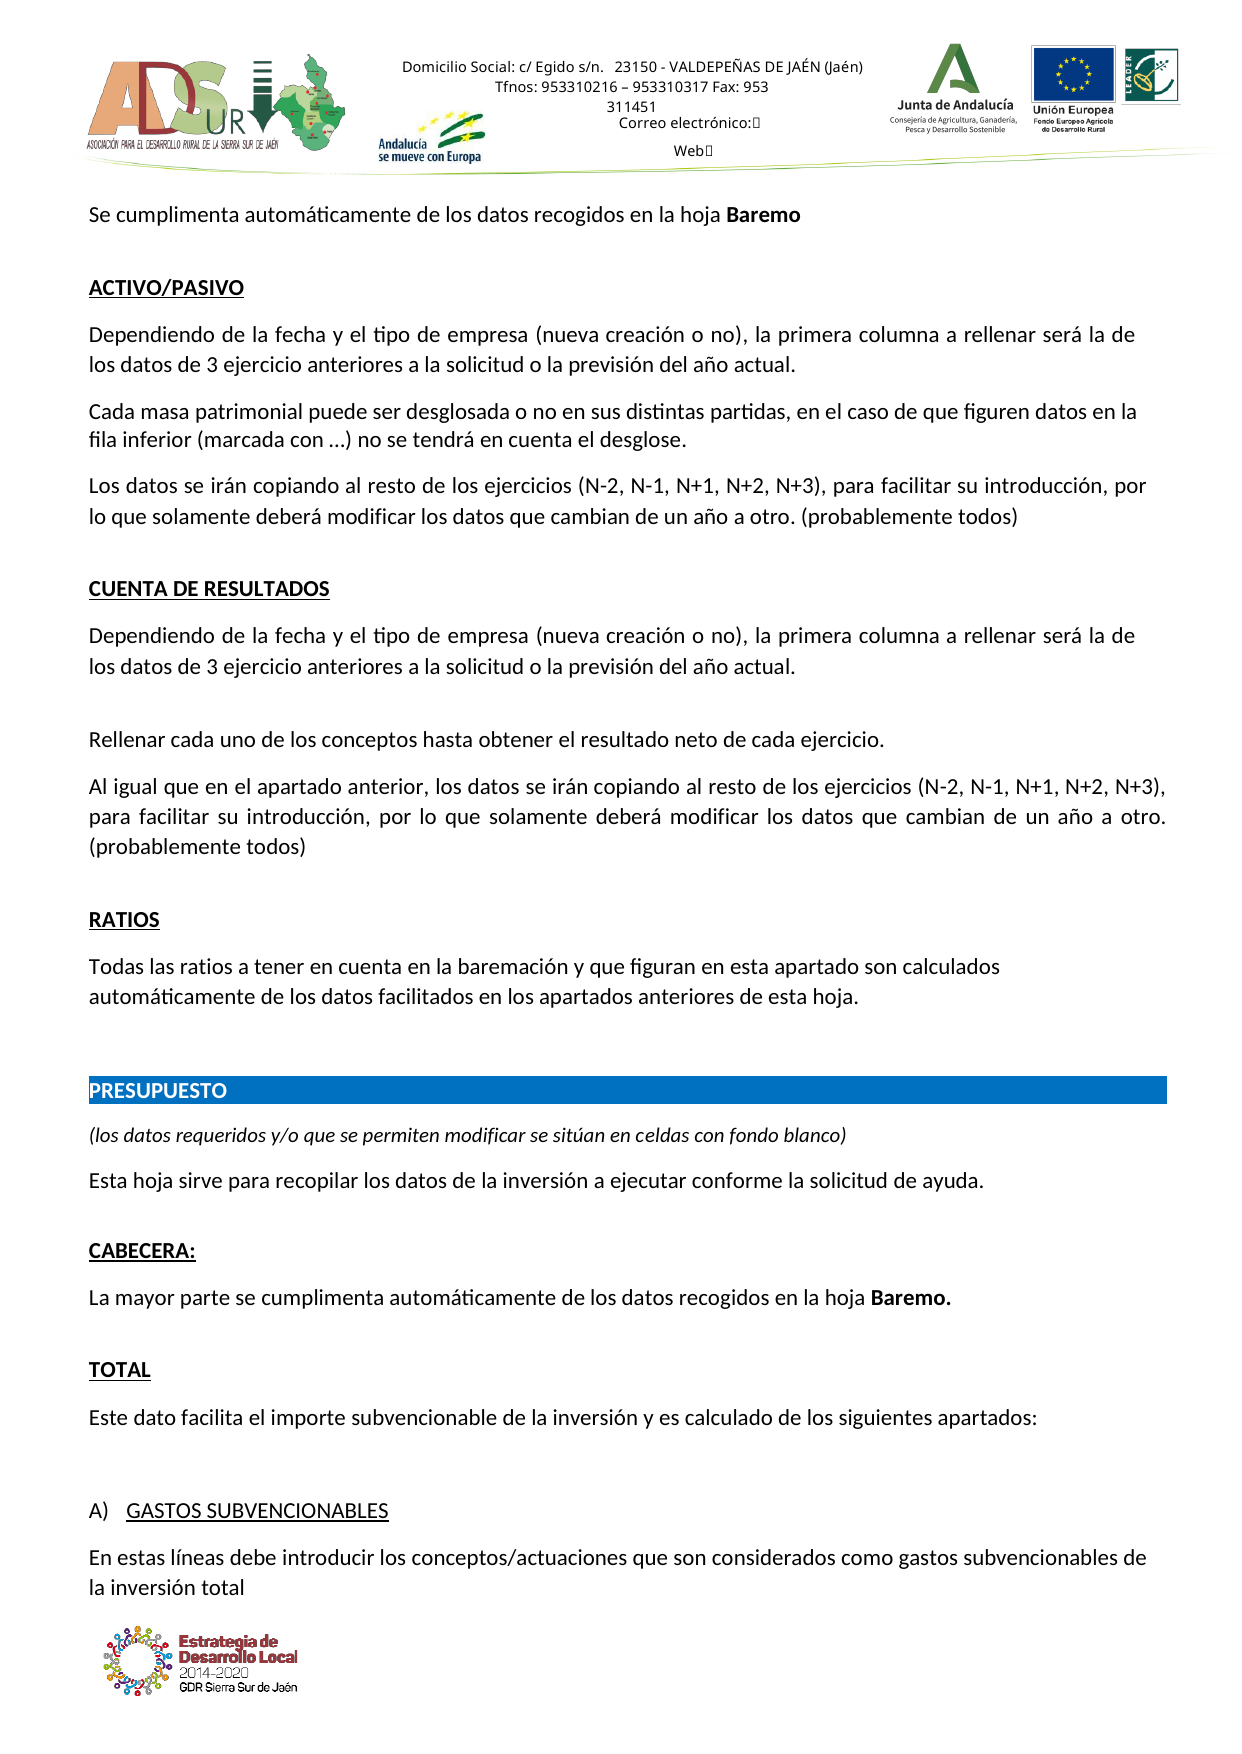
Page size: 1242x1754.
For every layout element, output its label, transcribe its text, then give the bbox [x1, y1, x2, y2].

text Al igual que en el apartado anterior, los datos se irán copiando al resto de los ejercicios (N-2, N-1, N+1, N+2, N+3), para facilitar su introducción, por lo que solamente deberá modificar los datos que cambian de un año a otro. (probablemente todos) [89, 772, 1167, 860]
text PRESUPUESTO [89, 1076, 1167, 1104]
text La mayor parte se cumplimenta automáticamente de los datos recogidos en la hoja Baremo. [89, 1283, 1167, 1311]
text Rellenar cada uno de los conceptos hasta obtener el resultado neto de cada ejercicio. [89, 725, 1167, 753]
text Los datos se irán copiando al resto de los ejercicios (N-2, N-1, N+1, N+2, N+3), para facilitar su introducción, por lo que solamente deberá modificar los datos que cambian de un año a otro. (probablemente todos) [89, 472, 1167, 530]
text (los datos requeridos y/o que se permiten modificar se sitúan en celdas con fondo blanco) [89, 1123, 1167, 1148]
text Esta hoja sirve para recopilar los datos de la inversión a ejecutar conforme la solicitud de ayuda. [89, 1167, 1167, 1195]
picture [103, 1626, 298, 1696]
picture [64, 54, 1241, 201]
picture [1028, 42, 1181, 134]
text Se cumplimenta automáticamente de los datos recogidos en la hoja Baremo [89, 200, 1167, 228]
text Dependiendo de la fecha y el tipo de empresa (nueva creación o no), la primera columna a rellenar será la de los datos de 3 ejercicio anteriores a la solicitud o la previsión del año actual. [89, 622, 1167, 680]
picture [889, 42, 1019, 138]
text En estas líneas debe introducir los conceptos/actuaciones que son considerados como gastos subvencionables de la inversión total [89, 1543, 1167, 1601]
text CUENTA DE RESULTADOS [89, 575, 1167, 602]
text CABECERA: [89, 1236, 1167, 1264]
text Cada masa patrimonial puede ser desglosada o no en sus distintas partidas, en el caso de que figuren datos en la fila inferior (marcada con …) no se tendrá en cuenta el desglose. [89, 397, 1167, 453]
text RATIOS [89, 905, 1167, 933]
text Todas las ratios a tener en cuenta en la baremación y que figuran en esta apartado son calculados automáticamente de los datos facilitados en los apartados anteriores de esta hoja. [89, 952, 1167, 1010]
text Dependiendo de la fecha y el tipo de empresa (nueva creación o no), la primera columna a rellenar será la de los datos de 3 ejercicio anteriores a la solicitud o la previsión del año actual. [89, 320, 1167, 378]
text A) GASTOS SUBVENCIONABLES [89, 1496, 1167, 1524]
text Este dato facilita el importe subvencionable de la inversión y es calculado de los siguientes apartados: [89, 1403, 1167, 1431]
text TOTAL [89, 1356, 1167, 1383]
text ACTIVO/PASIVO [89, 273, 1167, 301]
